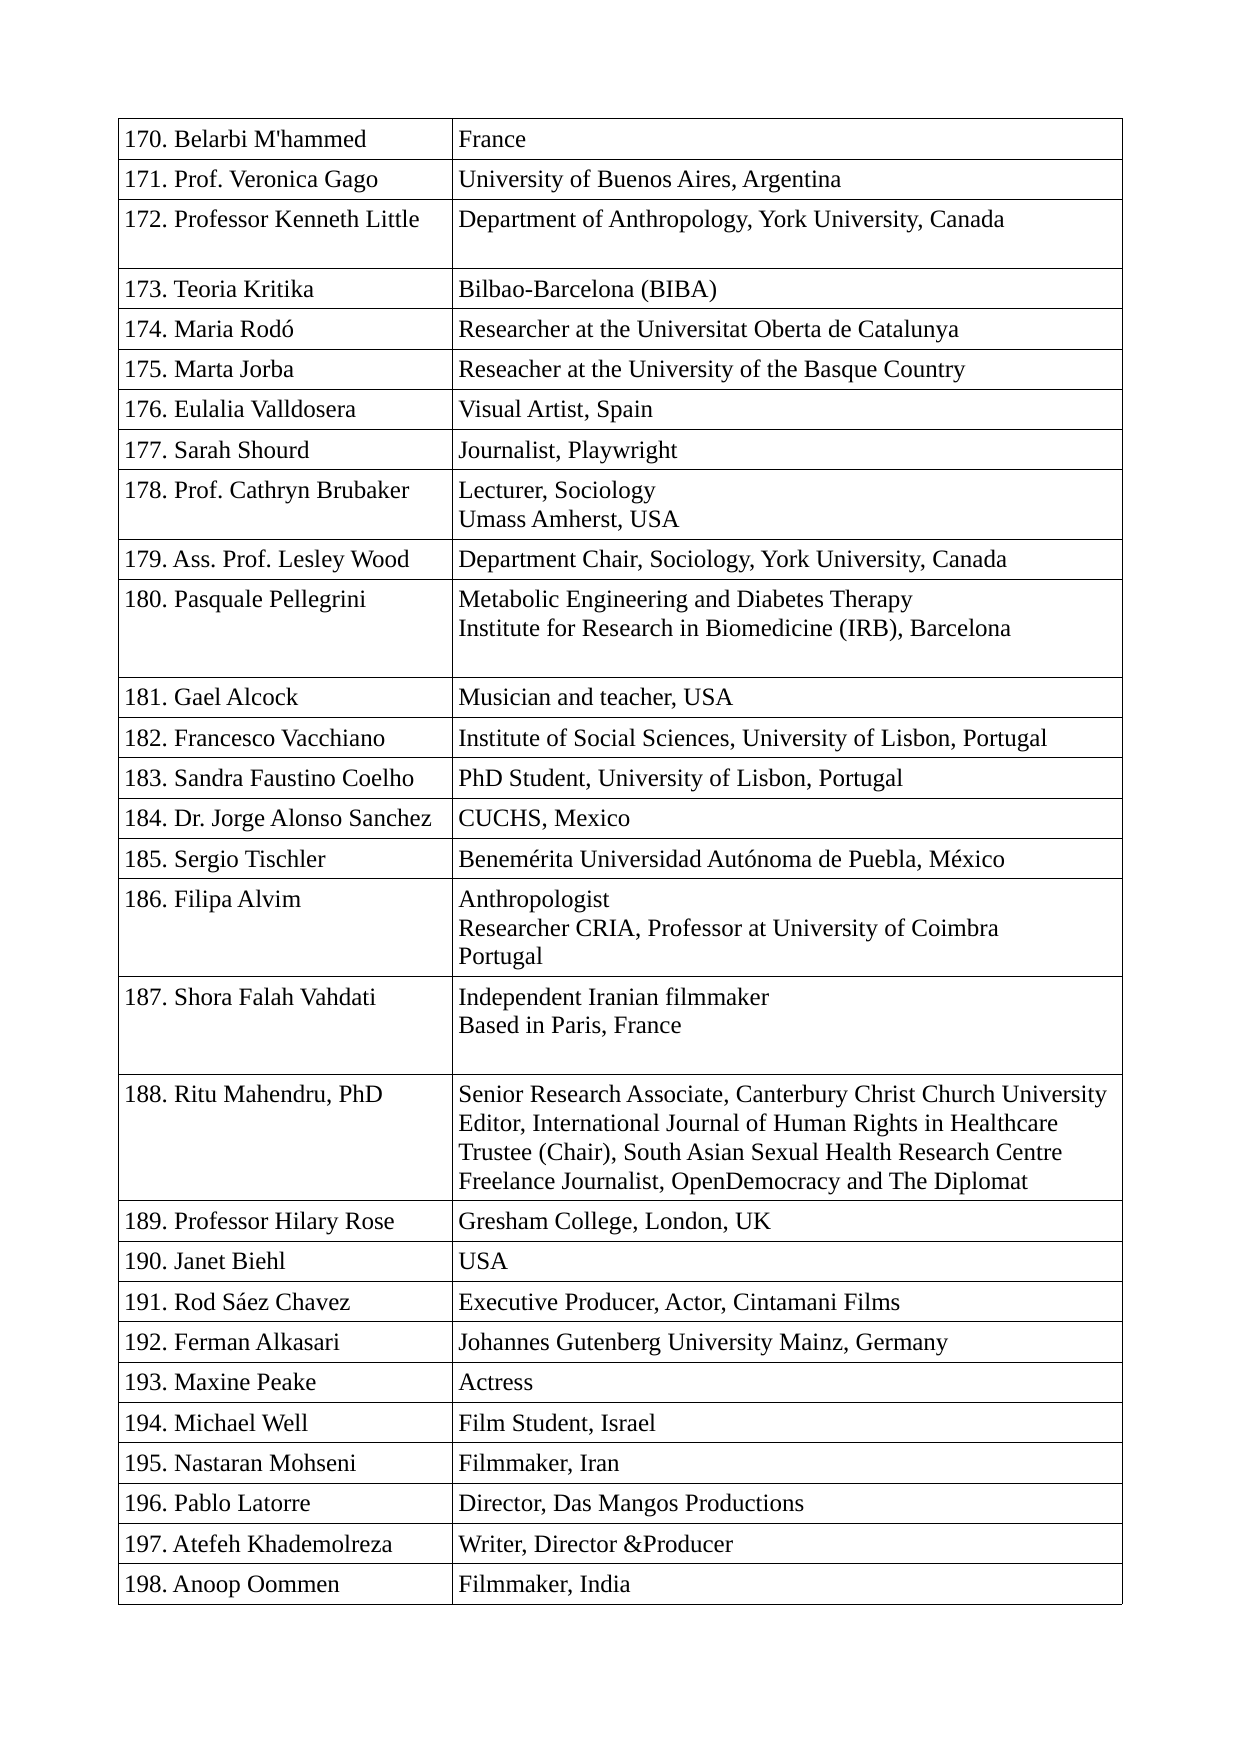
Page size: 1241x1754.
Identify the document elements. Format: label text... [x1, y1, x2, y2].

table_cell Metabolic Engineering and Diabetes Therapy Institute for Research in Biomedicine (IRB), Barcelona [453, 580, 1122, 677]
table_cell Filmmaker, Iran [453, 1443, 1122, 1482]
table_cell 173. Teoria Kritika [119, 269, 452, 308]
table_cell USA [453, 1242, 1122, 1281]
table_cell CUCHS, Mexico [453, 799, 1122, 838]
table_cell Benemérita Universidad Autónoma de Puebla, México [453, 839, 1122, 878]
table_cell PhD Student, University of Lisbon, Portugal [453, 758, 1122, 797]
table_cell Actress [453, 1363, 1122, 1402]
table_cell 177. Sarah Shourd [119, 430, 452, 469]
table_cell Filmmaker, India [453, 1564, 1122, 1603]
table_cell 194. Michael Well [119, 1403, 452, 1442]
table_cell Department of Anthropology, York University, Canada [453, 200, 1122, 268]
table_cell Lecturer, Sociology Umass Amherst, USA [453, 470, 1122, 538]
table_cell Journalist, Playwright [453, 430, 1122, 469]
table_cell 182. Francesco Vacchiano [119, 718, 452, 757]
table_cell Visual Artist, Spain [453, 390, 1122, 429]
table_cell 170. Belarbi M'hammed [119, 119, 452, 158]
table_cell Researcher at the Universitat Oberta de Catalunya [453, 309, 1122, 348]
table_cell 184. Dr. Jorge Alonso Sanchez [119, 799, 452, 838]
table_cell Writer, Director &Producer [453, 1524, 1122, 1563]
table_cell 185. Sergio Tischler [119, 839, 452, 878]
table_cell 187. Shora Falah Vahdati [119, 977, 452, 1074]
table_cell 189. Professor Hilary Rose [119, 1201, 452, 1241]
table_cell 174. Maria Rodó [119, 309, 452, 348]
table_cell Executive Producer, Actor, Cintamani Films [453, 1282, 1122, 1321]
table_cell 183. Sandra Faustino Coelho [119, 758, 452, 797]
table_cell Reseacher at the University of the Basque Country [453, 350, 1122, 389]
table_cell 172. Professor Kenneth Little [119, 200, 452, 268]
table_cell 171. Prof. Veronica Gago [119, 160, 452, 199]
table_cell Film Student, Israel [453, 1403, 1122, 1442]
table_cell 179. Ass. Prof. Lesley Wood [119, 540, 452, 579]
table_cell 196. Pablo Latorre [119, 1484, 452, 1523]
table_cell Director, Das Mangos Productions [453, 1484, 1122, 1523]
table_cell 180. Pasquale Pellegrini [119, 580, 452, 677]
table_cell 186. Filipa Alvim [119, 879, 452, 976]
table_cell 195. Nastaran Mohseni [119, 1443, 452, 1482]
table_cell Independent Iranian filmmaker Based in Paris, France [453, 977, 1122, 1074]
table_cell France [453, 119, 1122, 158]
table_cell 188. Ritu Mahendru, PhD [119, 1075, 452, 1200]
table_cell 197. Atefeh Khademolreza [119, 1524, 452, 1563]
table_cell Anthropologist Researcher CRIA, Professor at University of Coimbra Portugal [453, 879, 1122, 976]
table_cell 191. Rod Sáez Chavez [119, 1282, 452, 1321]
table_cell Senior Research Associate, Canterbury Christ Church University Editor, International Journal of Human Rights in Healthcare Trustee (Chair), South Asian Sexual Health Research Centre Freelance Journalist, OpenDemocracy and The Diplomat [453, 1075, 1122, 1200]
table_cell Gresham College, London, UK [453, 1201, 1122, 1241]
table_cell University of Buenos Aires, Argentina [453, 160, 1122, 199]
table_cell Department Chair, Sociology, York University, Canada [453, 540, 1122, 579]
table_cell 192. Ferman Alkasari [119, 1322, 452, 1362]
table_cell 181. Gael Alcock [119, 678, 452, 717]
table_cell Bilbao-Barcelona (BIBA) [453, 269, 1122, 308]
table_cell Musician and teacher, USA [453, 678, 1122, 717]
table_cell 190. Janet Biehl [119, 1242, 452, 1281]
table_cell 198. Anoop Oommen [119, 1564, 452, 1603]
table_cell 176. Eulalia Valldosera [119, 390, 452, 429]
table_cell 193. Maxine Peake [119, 1363, 452, 1402]
table_cell Institute of Social Sciences, University of Lisbon, Portugal [453, 718, 1122, 757]
table_cell Johannes Gutenberg University Mainz, Germany [453, 1322, 1122, 1362]
table_cell 175. Marta Jorba [119, 350, 452, 389]
table_cell 178. Prof. Cathryn Brubaker [119, 470, 452, 538]
